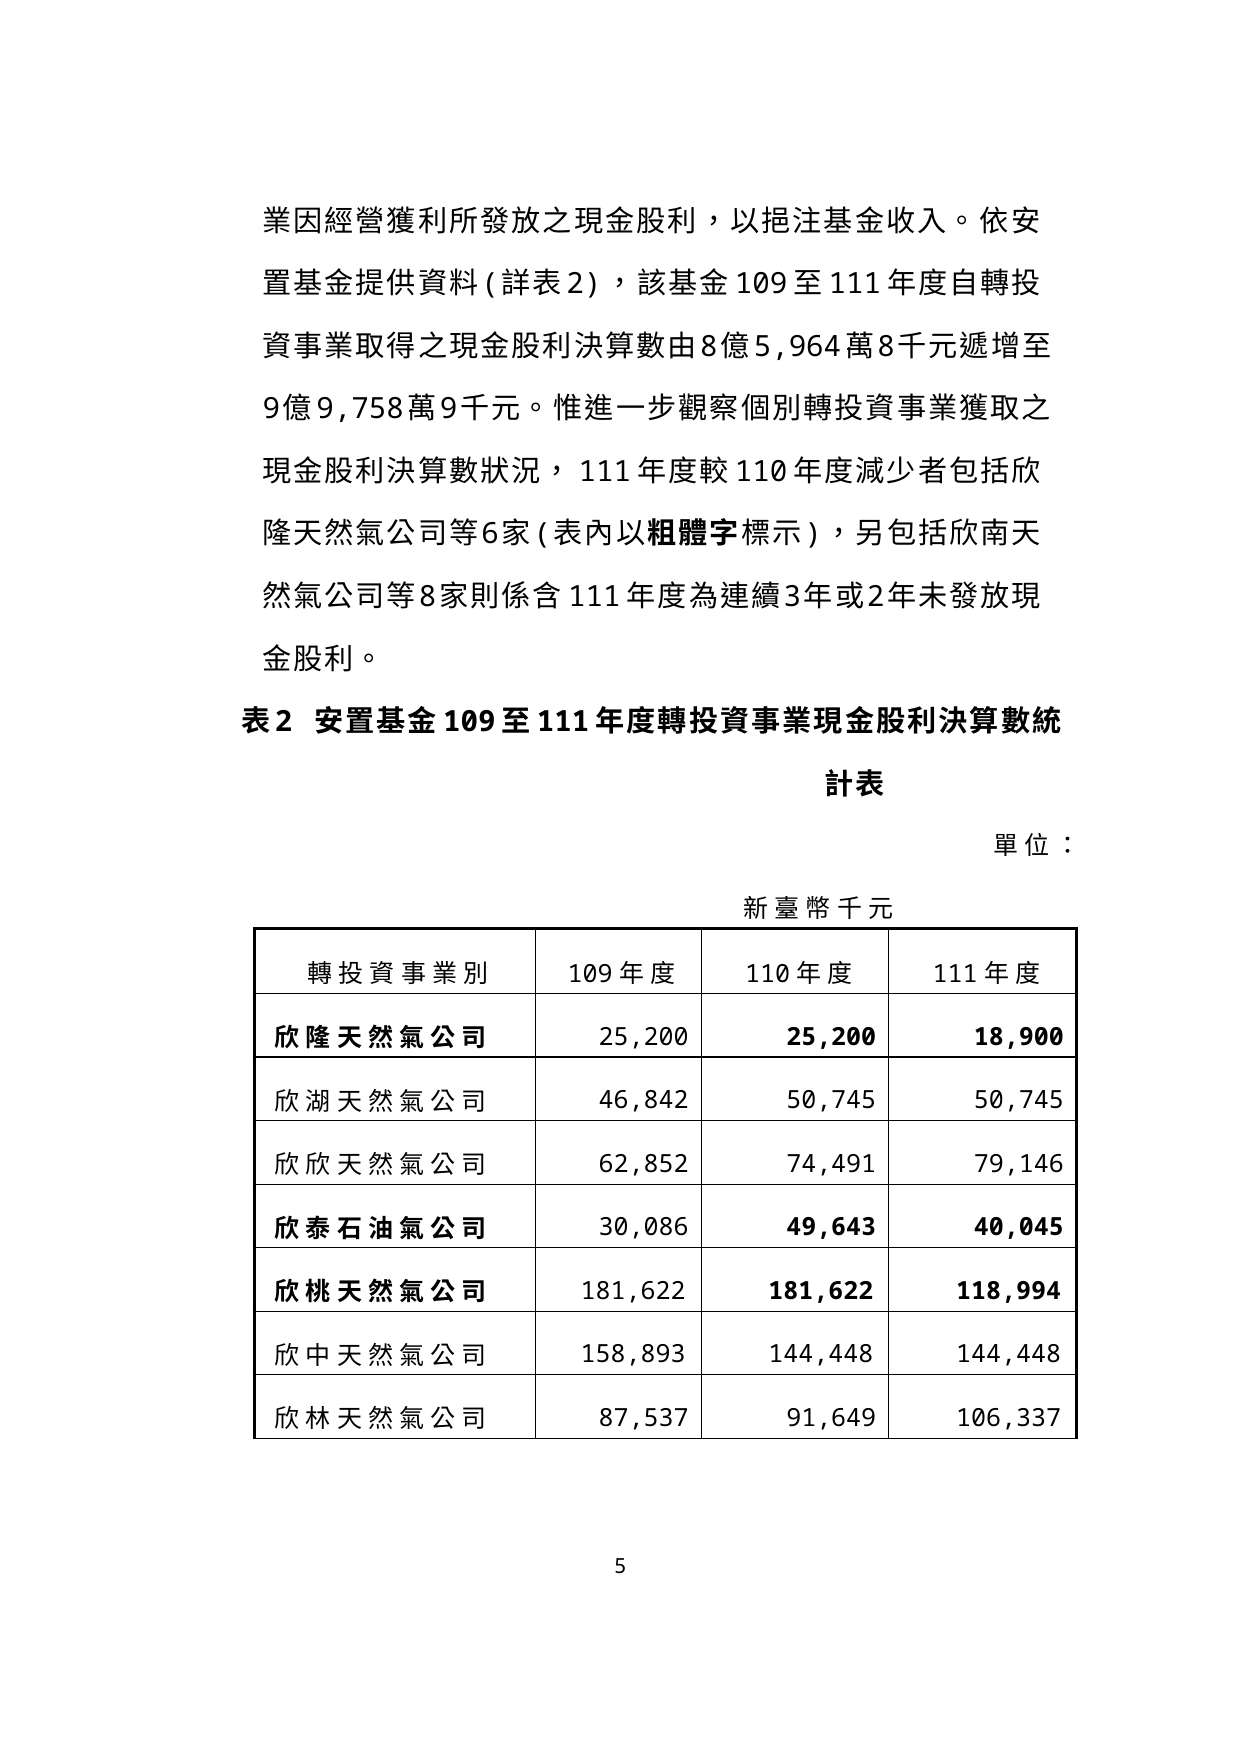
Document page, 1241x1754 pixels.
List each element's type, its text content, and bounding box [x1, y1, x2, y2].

table_cell 欣中天然氣公司 [256, 1312, 535, 1374]
table_cell 74,491 [702, 1121, 888, 1183]
table_cell 46,842 [536, 1058, 701, 1120]
table_cell 25,200 [536, 994, 701, 1056]
table_cell 144,448 [702, 1312, 888, 1374]
table_cell 欣林天然氣公司 [256, 1375, 535, 1438]
table_cell 50,745 [889, 1058, 1075, 1120]
table_cell 欣欣天然氣公司 [256, 1121, 535, 1183]
text 表2 安置基金109至111年度轉投資事業現金股利決算數統計表 [238, 677, 1063, 802]
table_cell 30,086 [536, 1185, 701, 1247]
table_cell 18,900 [889, 994, 1075, 1056]
table_cell 49,643 [702, 1185, 888, 1247]
text 業因經營獲利所發放之現金股利，以挹注基金收入。依安置基金提供資料(詳表2)，該基金109至111年度自轉投資事業取得之現金股利決算數由8億5,964萬8千元遞增至9億9,758萬9千元。惟進一步觀察個別轉投資事業獲取之現金股利決算數狀況，111年度較110年度減少者包括欣隆天然氣公司等6家(表內以粗體字標示)，另包括欣南天然氣公司等8家則係含111年度為連續3年或2年未發放現金股利。 [260, 177, 1063, 677]
table_cell 欣桃天然氣公司 [256, 1248, 535, 1311]
table_cell 欣湖天然氣公司 [256, 1058, 535, 1120]
table_header 110年度 [702, 930, 888, 993]
table_cell 181,622 [536, 1248, 701, 1311]
table_cell 79,146 [889, 1121, 1075, 1183]
table_cell 158,893 [536, 1312, 701, 1374]
table_cell 106,337 [889, 1375, 1075, 1438]
table_cell 62,852 [536, 1121, 701, 1183]
table_cell 欣泰石油氣公司 [256, 1185, 535, 1247]
table_header 轉投資事業別 [256, 930, 535, 993]
table_cell 91,649 [702, 1375, 888, 1438]
table_header 111年度 [889, 930, 1075, 993]
table_cell 87,537 [536, 1375, 701, 1438]
table_cell 欣隆天然氣公司 [256, 994, 535, 1056]
table_cell 40,045 [889, 1185, 1075, 1247]
table_cell 50,745 [702, 1058, 888, 1120]
text 單位：新臺幣千元 [238, 802, 1063, 927]
table_cell 118,994 [889, 1248, 1075, 1311]
table_header 109年度 [536, 930, 701, 993]
table_cell 144,448 [889, 1312, 1075, 1374]
table_cell 181,622 [702, 1248, 888, 1311]
table_cell 25,200 [702, 994, 888, 1056]
